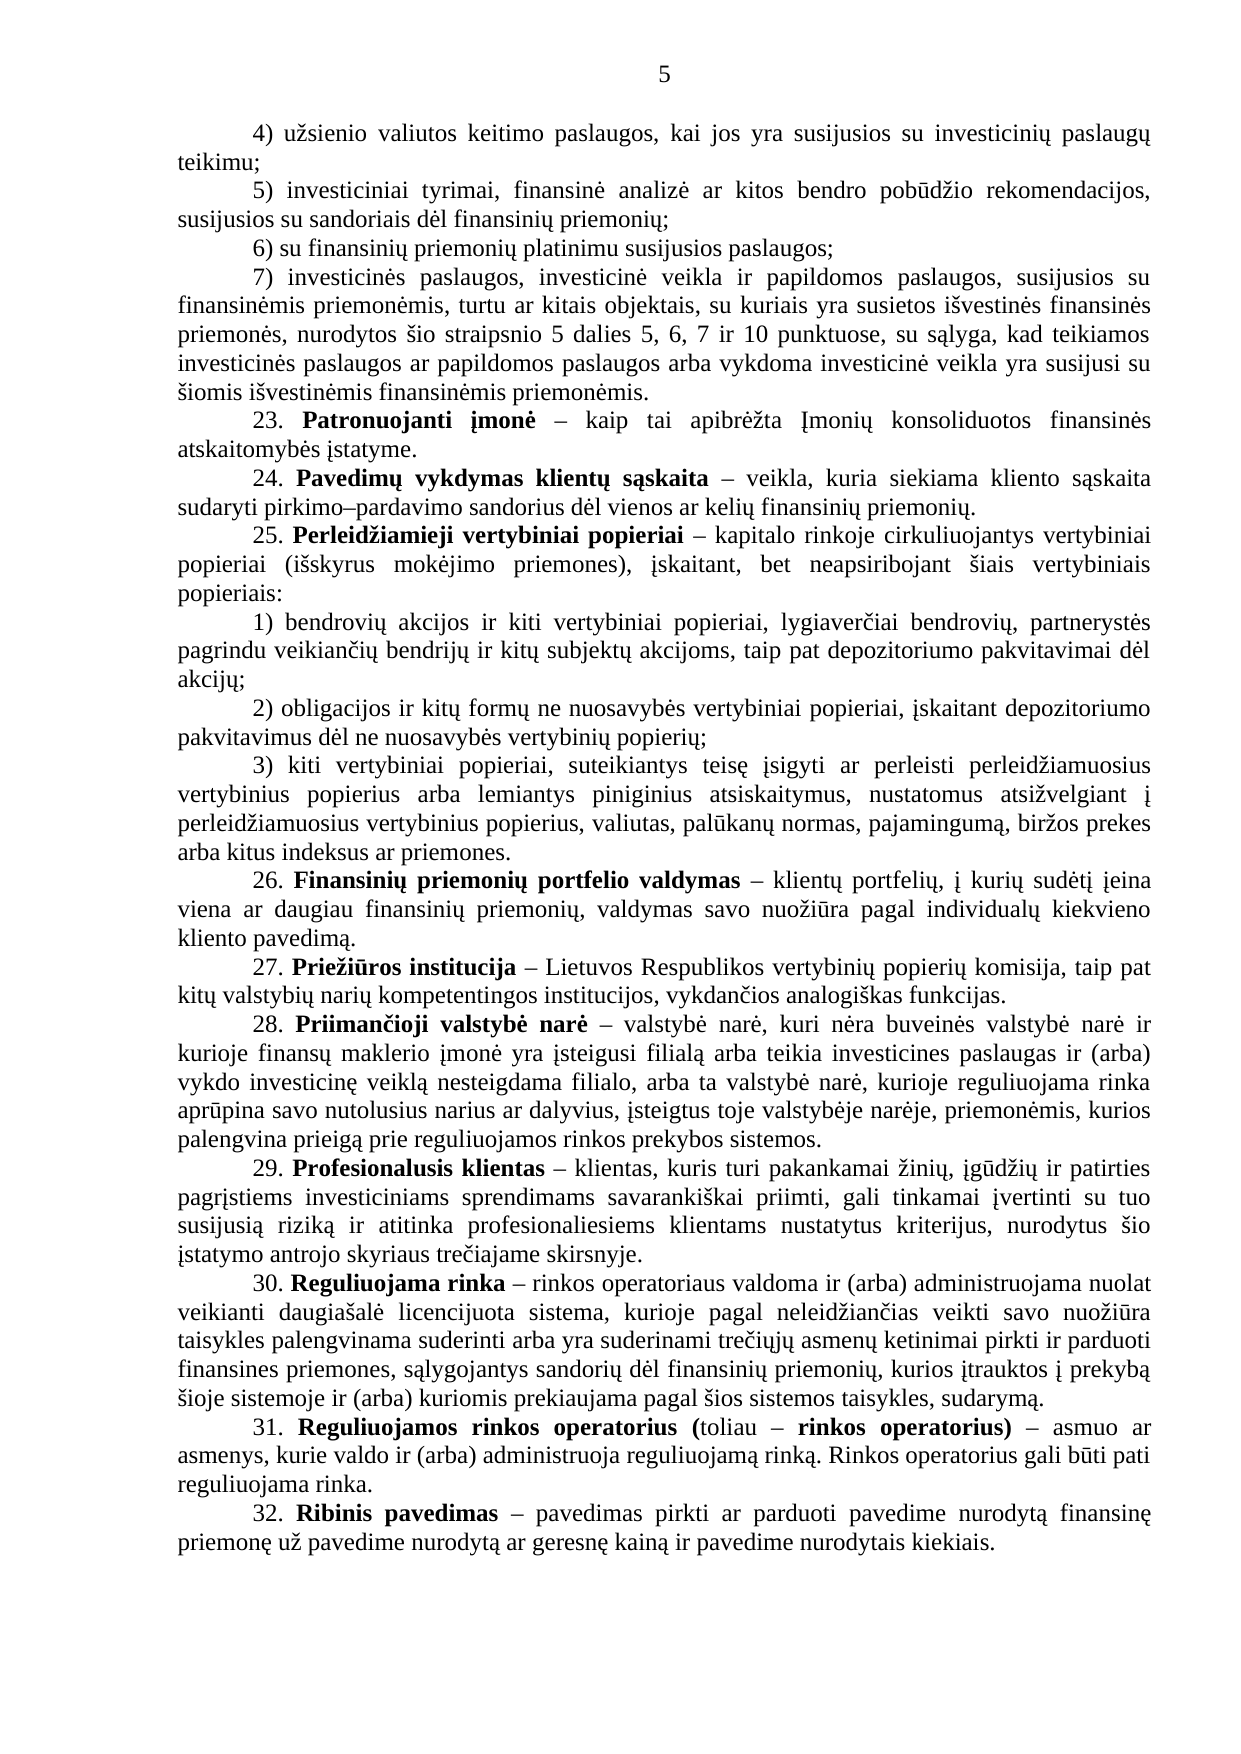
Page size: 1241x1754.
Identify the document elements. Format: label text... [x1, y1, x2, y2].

text 3) kiti vertybiniai popieriai, suteikiantys teisę įsigyti ar perleisti perleidžiamuosius vertybinius popierius arba lemiantys piniginius atsiskaitymus, nustatomus atsižvelgiant į perleidžiamuosius vertybinius popierius, valiutas, palūkanų normas, pajamingumą, biržos prekes arba kitus indeksus ar priemones. [177, 751, 1152, 866]
text 27. Priežiūros institucija – Lietuvos Respublikos vertybinių popierių komisija, taip pat kitų valstybių narių kompetentingos institucijos, vykdančios analogiškas funkcijas. [177, 952, 1152, 1009]
text 25. Perleidžiamieji vertybiniai popieriai – kapitalo rinkoje cirkuliuojantys vertybiniai popieriai (išskyrus mokėjimo priemones), įskaitant, bet neapsiribojant šiais vertybiniais popieriais: [177, 521, 1152, 607]
text 24. Pavedimų vykdymas klientų sąskaita – veikla, kuria siekiama kliento sąskaita sudaryti pirkimo–pardavimo sandorius dėl vienos ar kelių finansinių priemonių. [177, 463, 1152, 521]
text 30. Reguliuojama rinka – rinkos operatoriaus valdoma ir (arba) administruojama nuolat veikianti daugiašalė licencijuota sistema, kurioje pagal neleidžiančias veikti savo nuožiūra taisykles palengvinama suderinti arba yra suderinami trečiųjų asmenų ketinimai pirkti ir parduoti finansines priemones, sąlygojantys sandorių dėl finansinių priemonių, kurios įtrauktos į prekybą šioje sistemoje ir (arba) kuriomis prekiaujama pagal šios sistemos taisykles, sudarymą. [177, 1268, 1152, 1412]
text 26. Finansinių priemonių portfelio valdymas – klientų portfelių, į kurių sudėtį įeina viena ar daugiau finansinių priemonių, valdymas savo nuožiūra pagal individualų kiekvieno kliento pavedimą. [177, 866, 1152, 952]
text 23. Patronuojanti įmonė – kaip tai apibrėžta Įmonių konsoliduotos finansinės atskaitomybės įstatyme. [177, 406, 1152, 463]
text 1) bendrovių akcijos ir kiti vertybiniai popieriai, lygiaverčiai bendrovių, partnerystės pagrindu veikiančių bendrijų ir kitų subjektų akcijoms, taip pat depozitoriumo pakvitavimai dėl akcijų; [177, 607, 1152, 693]
text 2) obligacijos ir kitų formų ne nuosavybės vertybiniai popieriai, įskaitant depozitoriumo pakvitavimus dėl ne nuosavybės vertybinių popierių; [177, 693, 1152, 751]
text 4) užsienio valiutos keitimo paslaugos, kai jos yra susijusios su investicinių paslaugų teikimu; [177, 118, 1152, 176]
text 6) su finansinių priemonių platinimu susijusios paslaugos; [177, 233, 1152, 262]
text 5) investiciniai tyrimai, finansinė analizė ar kitos bendro pobūdžio rekomendacijos, susijusios su sandoriais dėl finansinių priemonių; [177, 176, 1152, 233]
text 7) investicinės paslaugos, investicinė veikla ir papildomos paslaugos, susijusios su finansinėmis priemonėmis, turtu ar kitais objektais, su kuriais yra susietos išvestinės finansinės priemonės, nurodytos šio straipsnio 5 dalies 5, 6, 7 ir 10 punktuose, su sąlyga, kad teikiamos investicinės paslaugos ar papildomos paslaugos arba vykdoma investicinė veikla yra susijusi su šiomis išvestinėmis finansinėmis priemonėmis. [177, 262, 1152, 406]
text 28. Priimančioji valstybė narė – valstybė narė, kuri nėra buveinės valstybė narė ir kurioje finansų maklerio įmonė yra įsteigusi filialą arba teikia investicines paslaugas ir (arba) vykdo investicinę veiklą nesteigdama filialo, arba ta valstybė narė, kurioje reguliuojama rinka aprūpina savo nutolusius narius ar dalyvius, įsteigtus toje valstybėje narėje, priemonėmis, kurios palengvina prieigą prie reguliuojamos rinkos prekybos sistemos. [177, 1009, 1152, 1153]
text 32. Ribinis pavedimas – pavedimas pirkti ar parduoti pavedime nurodytą finansinę priemonę už pavedime nurodytą ar geresnę kainą ir pavedime nurodytais kiekiais. [177, 1498, 1152, 1556]
text 31. Reguliuojamos rinkos operatorius (toliau – rinkos operatorius) – asmuo ar asmenys, kurie valdo ir (arba) administruoja reguliuojamą rinką. Rinkos operatorius gali būti pati reguliuojama rinka. [177, 1412, 1152, 1498]
text 29. Profesionalusis klientas – klientas, kuris turi pakankamai žinių, įgūdžių ir patirties pagrįstiems investiciniams sprendimams savarankiškai priimti, gali tinkamai įvertinti su tuo susijusią riziką ir atitinka profesionaliesiems klientams nustatytus kriterijus, nurodytus šio įstatymo antrojo skyriaus trečiajame skirsnyje. [177, 1153, 1152, 1268]
